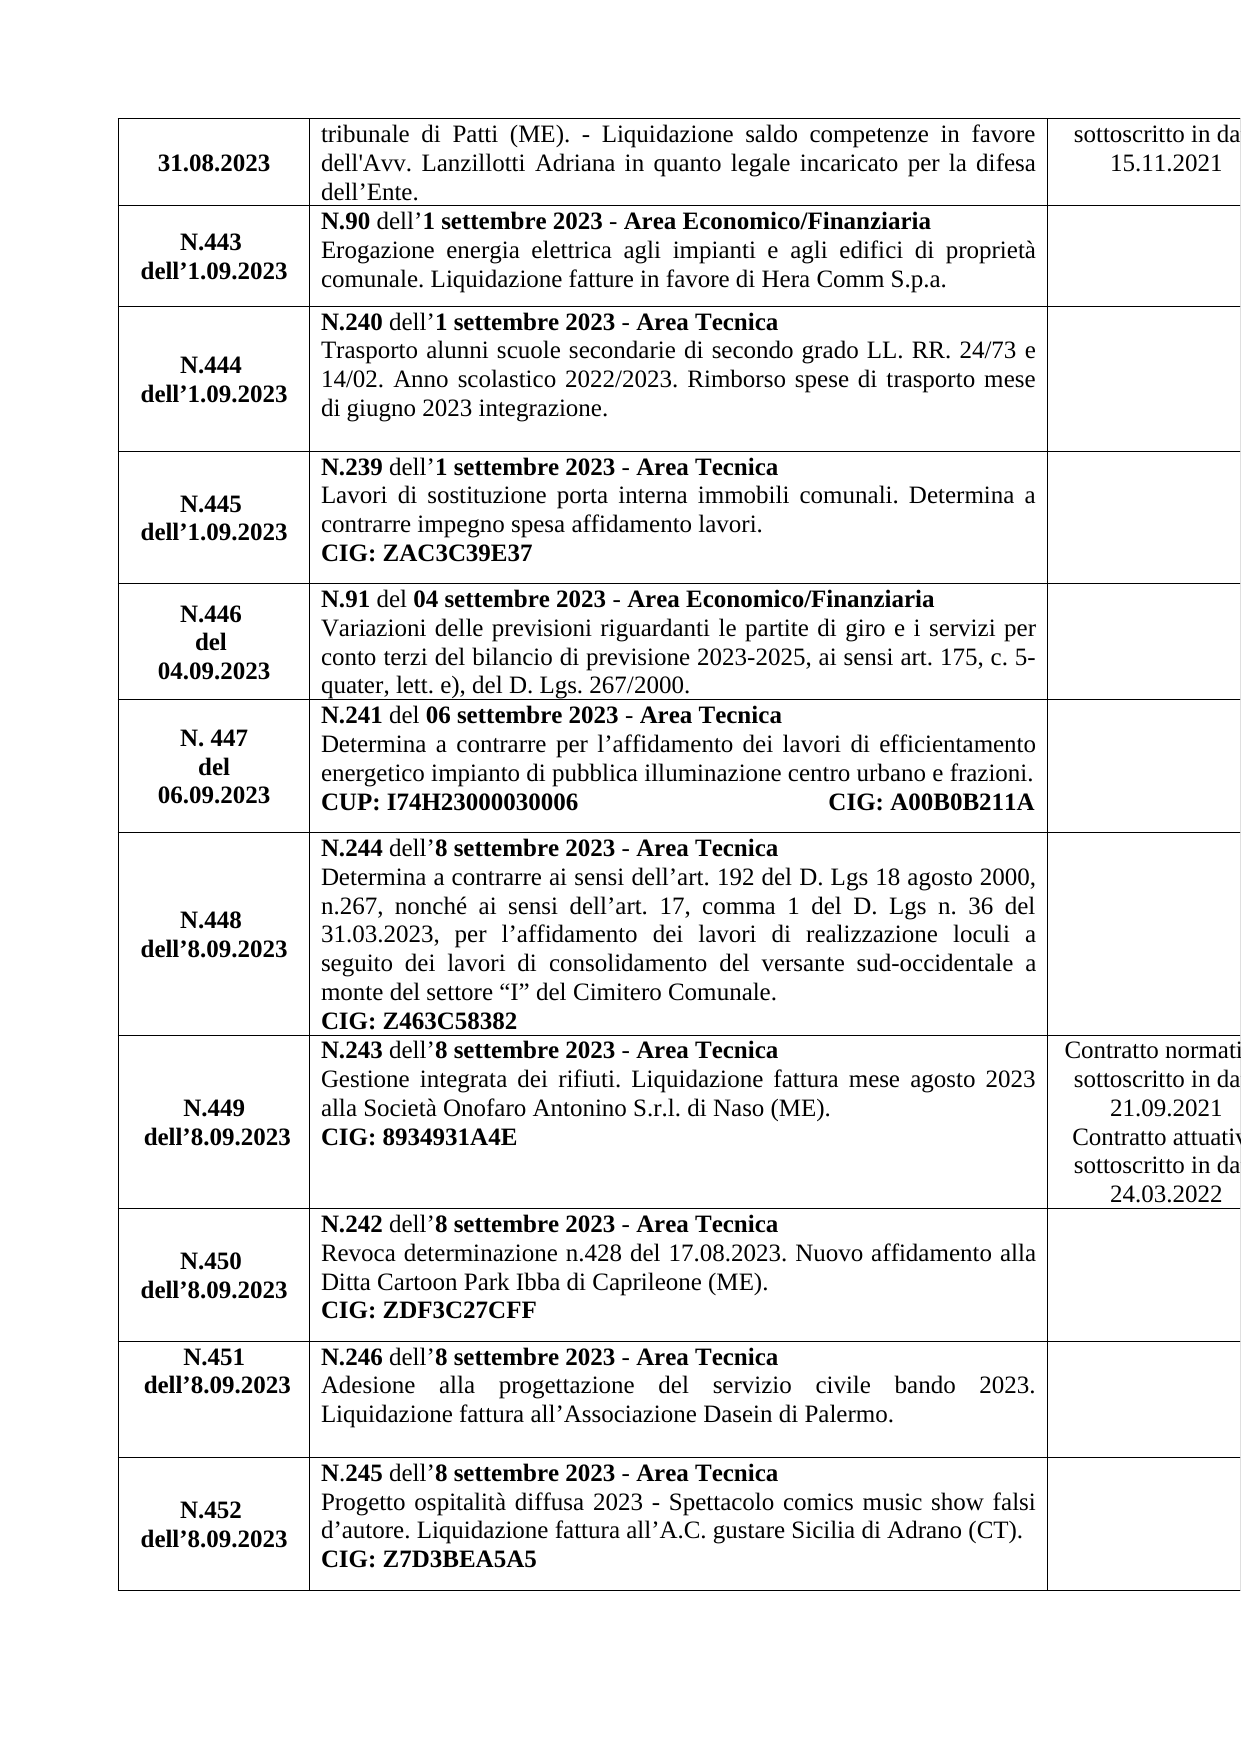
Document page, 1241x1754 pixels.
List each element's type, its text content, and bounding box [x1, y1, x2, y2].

table_cell N.444 dell’1.09.2023 [119, 307, 309, 451]
table_cell [1048, 700, 1240, 832]
table_cell [1048, 1342, 1240, 1457]
table_cell N.239 dell’1 settembre 2023 - Area Tecnica Lavori di sostituzione porta interna immobili comunali. Determina a contrarre impegno spesa affidamento lavori. CIG: ZAC3C39E37 [310, 452, 1047, 583]
table_cell N.245 dell’8 settembre 2023 - Area Tecnica Progetto ospitalità diffusa 2023 - Spettacolo comics music show falsi d’autore. Liquidazione fattura all’A.C. gustare Sicilia di Adrano (CT). CIG: Z7D3BEA5A5 [310, 1458, 1047, 1590]
table_cell [1048, 584, 1240, 699]
table_cell N. 447 del 06.09.2023 [119, 700, 309, 832]
table_cell N.90 dell’1 settembre 2023 - Area Economico/Finanziaria Erogazione energia elettrica agli impianti e agli edifici di proprietà comunale. Liquidazione fatture in favore di Hera Comm S.p.a. [310, 206, 1047, 306]
table_cell N.443 dell’1.09.2023 [119, 206, 309, 306]
table_cell [1048, 833, 1240, 1034]
table_cell [1048, 1458, 1240, 1590]
table_cell N.242 dell’8 settembre 2023 - Area Tecnica Revoca determinazione n.428 del 17.08.2023. Nuovo affidamento alla Ditta Cartoon Park Ibba di Caprileone (ME). CIG: ZDF3C27CFF [310, 1209, 1047, 1341]
table_cell N.450 dell’8.09.2023 [119, 1209, 309, 1341]
table_cell N.240 dell’1 settembre 2023 - Area Tecnica Trasporto alunni scuole secondarie di secondo grado LL. RR. 24/73 e 14/02. Anno scolastico 2022/2023. Rimborso spese di trasporto mese di giugno 2023 integrazione. [310, 307, 1047, 451]
table_cell [1048, 452, 1240, 583]
table_cell N.448 dell’8.09.2023 [119, 833, 309, 1034]
table_cell N.241 del 06 settembre 2023 - Area Tecnica Determina a contrarre per l’affidamento dei lavori di efficientamento energetico impianto di pubblica illuminazione centro urbano e frazioni. CUP: I74H23000030006 CIG: A00B0B211A [310, 700, 1047, 832]
table_cell N.91 del 04 settembre 2023 - Area Economico/Finanziaria Variazioni delle previsioni riguardanti le partite di giro e i servizi per conto terzi del bilancio di previsione 2023-2025, ai sensi art. 175, c. 5-quater, lett. e), del D. Lgs. 267/2000. [310, 584, 1047, 699]
table_cell Contratto normativo sottoscritto in data 21.09.2021 Contratto attuativo sottoscritto in data 24.03.2022 [1048, 1036, 1240, 1208]
table_cell [1048, 1209, 1240, 1341]
table_cell 31.08.2023 [119, 119, 309, 205]
table_cell N.451 dell’8.09.2023 [119, 1342, 309, 1457]
table_cell N.243 dell’8 settembre 2023 - Area Tecnica Gestione integrata dei rifiuti. Liquidazione fattura mese agosto 2023 alla Società Onofaro Antonino S.r.l. di Naso (ME). CIG: 8934931A4E [310, 1036, 1047, 1208]
table_cell tribunale di Patti (ME). - Liquidazione saldo competenze in favore dell'Avv. Lanzillotti Adriana in quanto legale incaricato per la difesa dell’Ente. [310, 119, 1047, 205]
table_cell N.449 dell’8.09.2023 [119, 1036, 309, 1208]
table_cell N.452 dell’8.09.2023 [119, 1458, 309, 1590]
table_cell N.445 dell’1.09.2023 [119, 452, 309, 583]
table_cell N.244 dell’8 settembre 2023 - Area Tecnica Determina a contrarre ai sensi dell’art. 192 del D. Lgs 18 agosto 2000, n.267, nonché ai sensi dell’art. 17, comma 1 del D. Lgs n. 36 del 31.03.2023, per l’affidamento dei lavori di realizzazione loculi a seguito dei lavori di consolidamento del versante sud-occidentale a monte del settore “I” del Cimitero Comunale. CIG: Z463C58382 [310, 833, 1047, 1034]
table_cell N.246 dell’8 settembre 2023 - Area Tecnica Adesione alla progettazione del servizio civile bando 2023. Liquidazione fattura all’Associazione Dasein di Palermo. [310, 1342, 1047, 1457]
table_cell [1048, 307, 1240, 451]
table_cell [1048, 206, 1240, 306]
table_cell Disciplinare d’incarico sottoscritto in data 15.11.2021 [1048, 119, 1240, 205]
table_cell N.446 del 04.09.2023 [119, 584, 309, 699]
